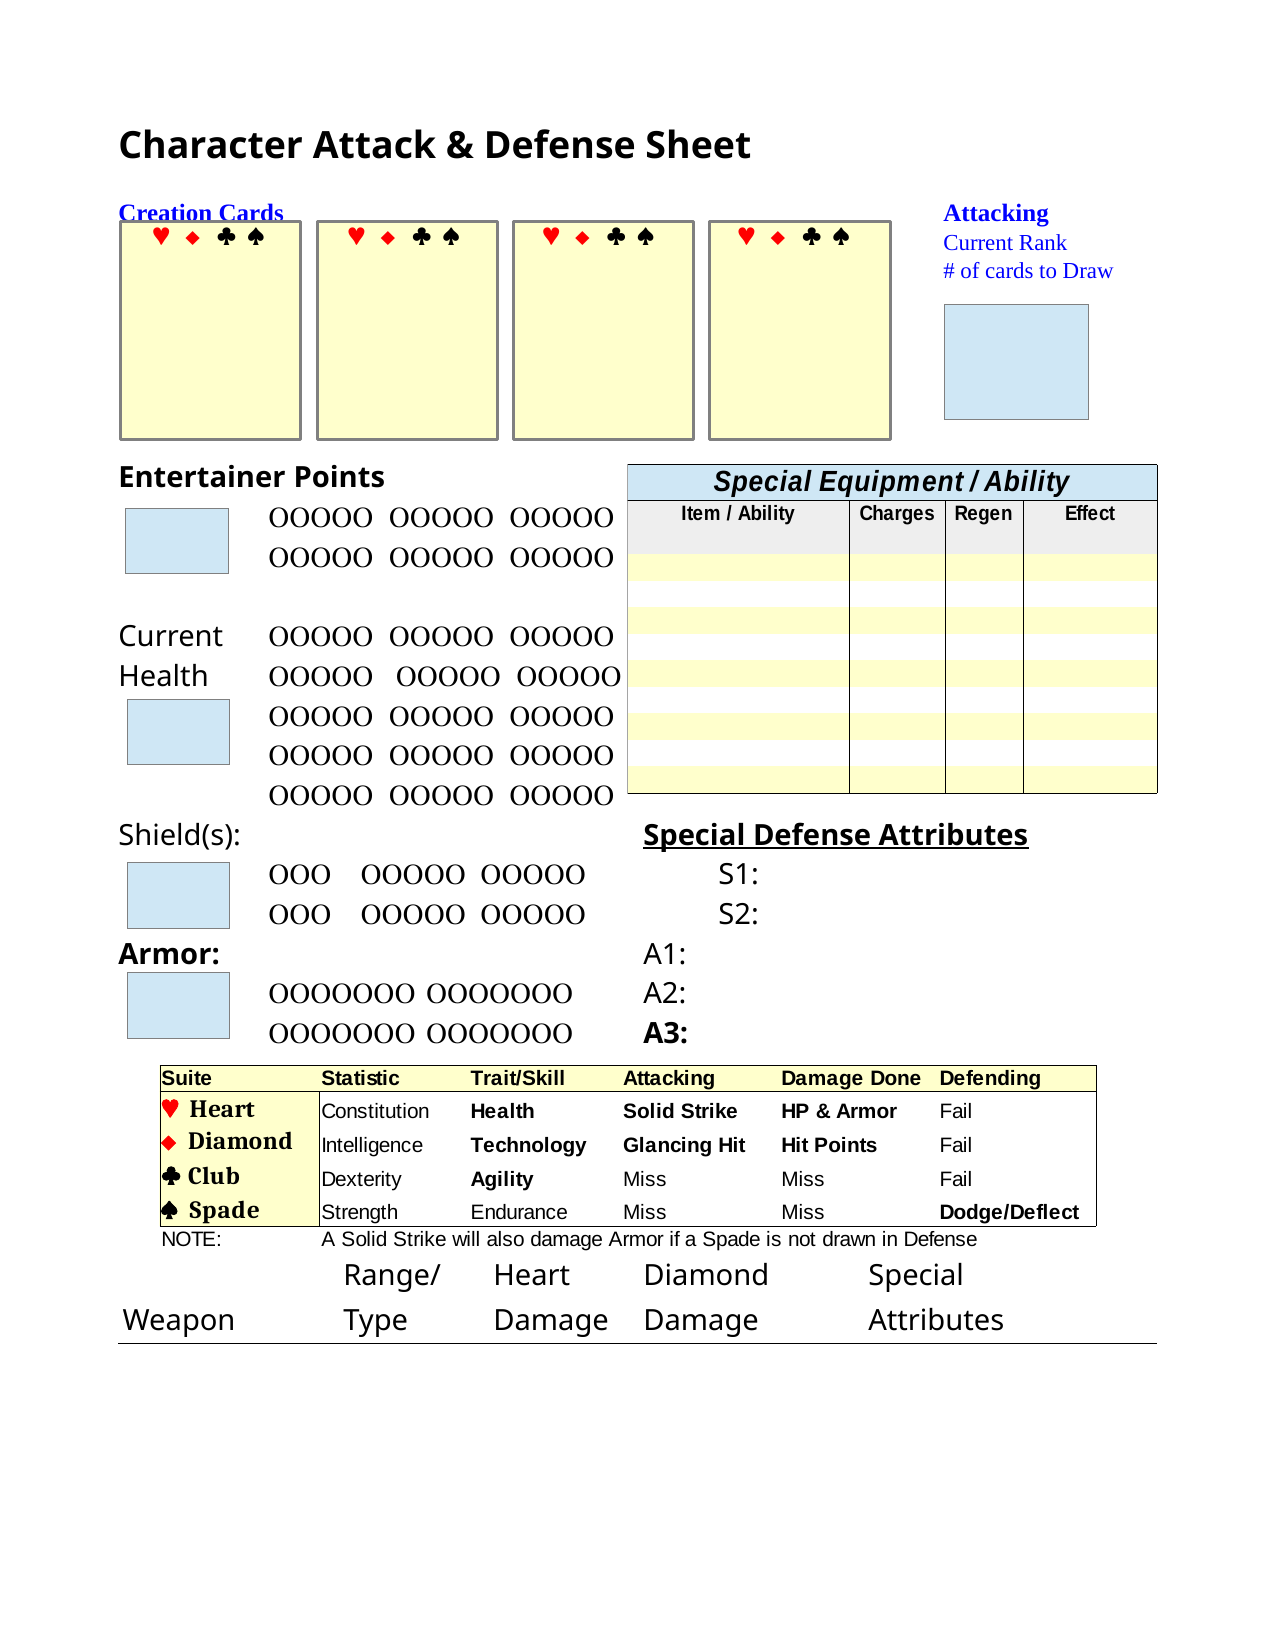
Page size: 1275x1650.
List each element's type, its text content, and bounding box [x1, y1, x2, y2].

text [1024, 740, 1157, 766]
text [850, 740, 945, 766]
text Current Rank [892, 227, 1157, 255]
text Weapon Type Damage Damage Attributes [118, 1294, 1157, 1343]
text  O O S2: [118, 893, 1157, 933]
text [1024, 634, 1157, 655]
text [850, 695, 945, 713]
text Health    [118, 655, 627, 695]
text Shield(s): Special Defense Attributes [118, 814, 1157, 853]
text [499, 227, 512, 255]
text [946, 634, 1023, 655]
text [1024, 655, 1157, 660]
text Entertainer Points [118, 457, 1157, 496]
text [946, 740, 1023, 766]
text # of cards to Draw [892, 255, 1157, 284]
text    [118, 536, 627, 576]
text [1024, 695, 1157, 713]
text [946, 687, 1023, 695]
text [850, 634, 945, 655]
text Character Attack & Defense Sheet [118, 118, 1157, 169]
text    [118, 496, 627, 536]
text [302, 227, 316, 255]
text    [118, 774, 1157, 814]
text [628, 687, 849, 695]
text   A3: [118, 1012, 1157, 1052]
text    [118, 695, 627, 734]
text [499, 255, 512, 284]
text   A2: [230, 973, 1157, 1012]
text    [118, 734, 627, 774]
text [946, 695, 1023, 713]
text Armor: A1: [118, 933, 1157, 973]
text [302, 255, 316, 284]
text [628, 634, 849, 655]
text [628, 695, 849, 713]
text Range/ Heart Diamond Special [118, 1052, 1157, 1294]
text Current    [118, 615, 627, 655]
text [695, 255, 708, 284]
text [628, 655, 849, 660]
text [1024, 687, 1157, 695]
text [695, 227, 708, 255]
text [850, 687, 945, 695]
text [628, 740, 849, 766]
text  O O S1: [118, 853, 1157, 893]
text Creation Cards Attacking [118, 198, 1157, 227]
